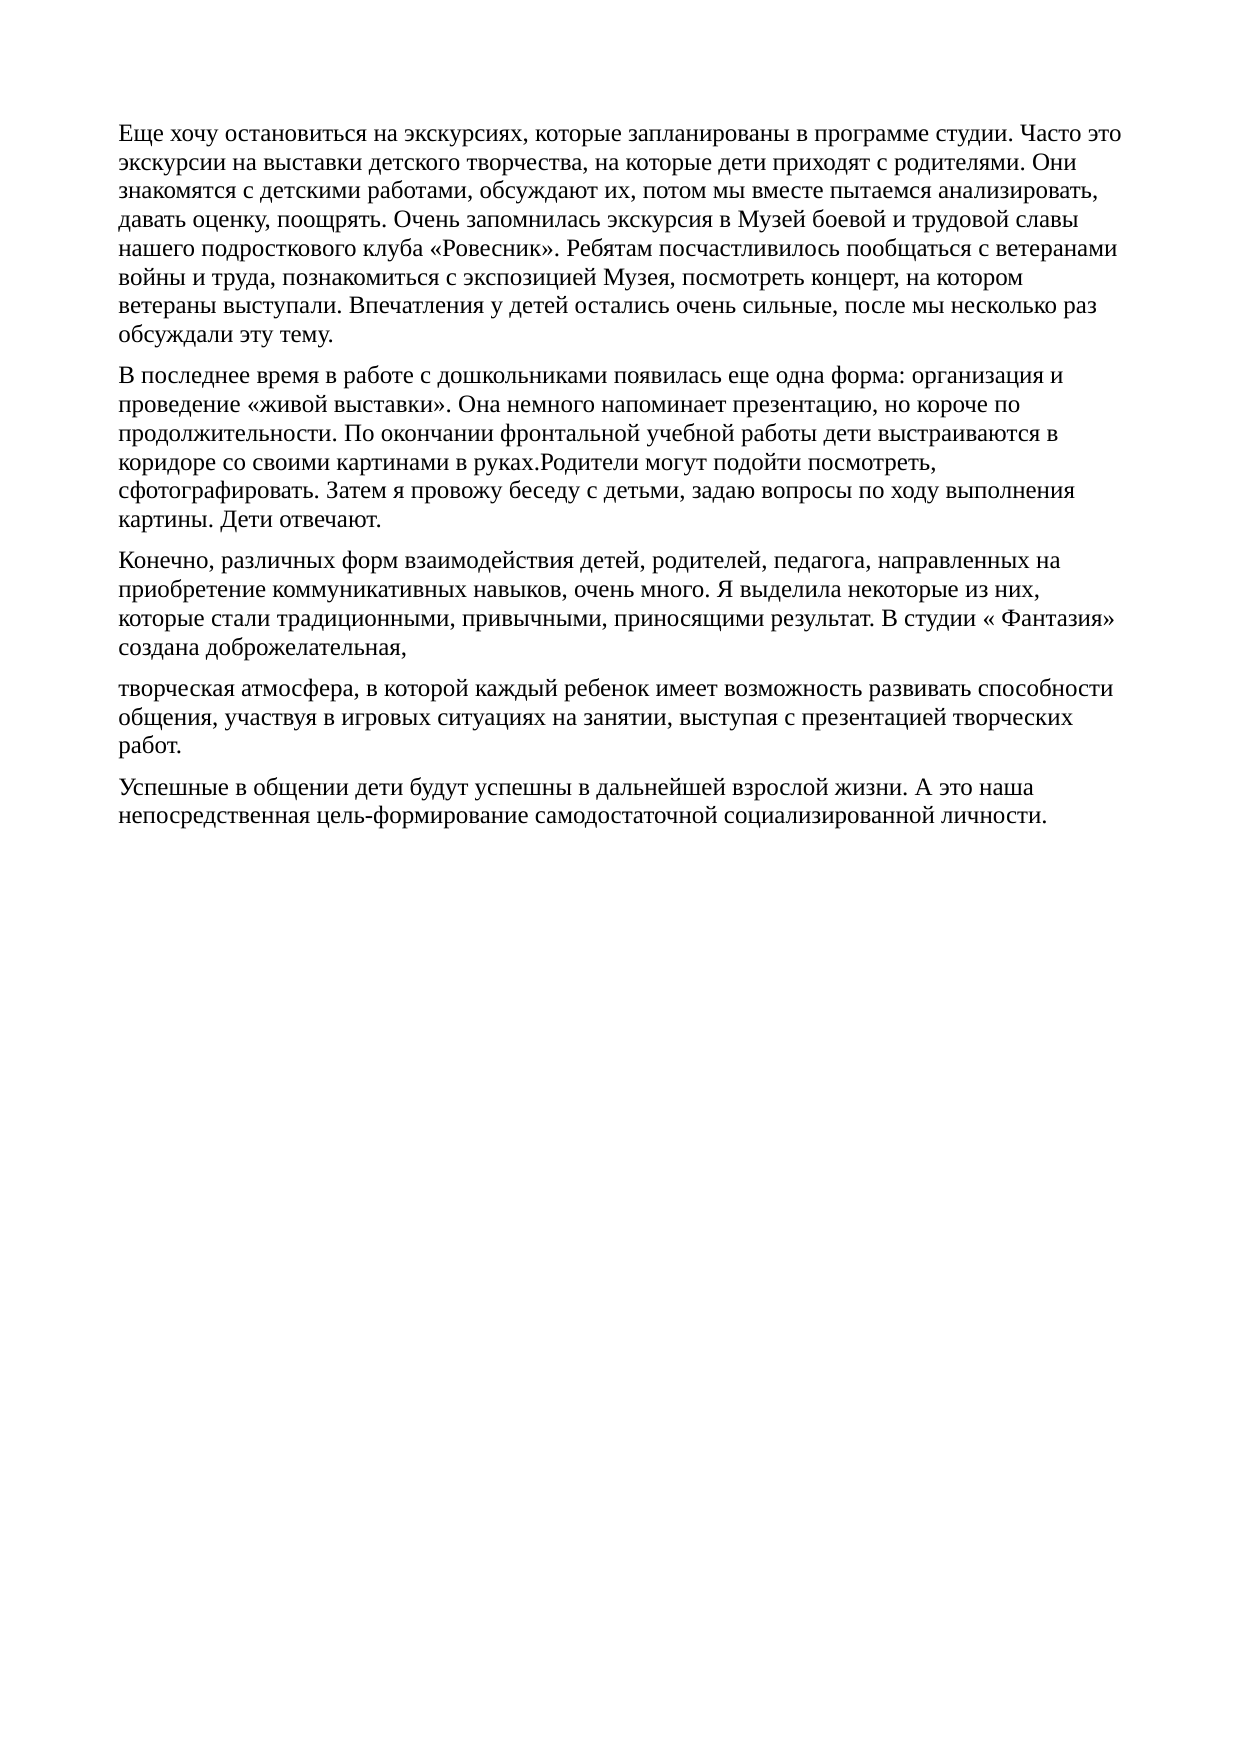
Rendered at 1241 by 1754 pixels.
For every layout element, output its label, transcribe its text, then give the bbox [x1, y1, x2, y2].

text Еще хочу остановиться на экскурсиях, которые запланированы в программе студии. Часто это экскурсии на выставки детского творчества, на которые дети приходят с родителями. Они знакомятся с детскими работами, обсуждают их, потом мы вместе пытаемся анализировать, давать оценку, поощрять. Очень запомнилась экскурсия в Музей боевой и трудовой славы нашего подросткового клуба «Ровесник». Ребятам посчастливилось пообщаться с ветеранами войны и труда, познакомиться с экспозицией Музея, посмотреть концерт, на котором ветераны выступали. Впечатления у детей остались очень сильные, после мы несколько раз обсуждали эту тему. [118, 118, 1122, 348]
text Успешные в общении дети будут успешны в дальнейшей взрослой жизни. А это наша непосредственная цель-формирование самодостаточной социализированной личности. [118, 772, 1122, 829]
text творческая атмосфера, в которой каждый ребенок имеет возможность развивать способности общения, участвуя в игровых ситуациях на занятии, выступая с презентацией творческих работ. [118, 673, 1122, 759]
text В последнее время в работе с дошкольниками появилась еще одна форма: организация и проведение «живой выставки». Она немного напоминает презентацию, но короче по продолжительности. По окончании фронтальной учебной работы дети выстраиваются в коридоре со своими картинами в руках.Родители могут подойти посмотреть, сфотографировать. Затем я провожу беседу c детьми, задаю вопросы по ходу выполнения картины. Дети отвечают. [118, 361, 1122, 533]
text Конечно, различных форм взаимодействия детей, родителей, педагога, направленных на приобретение коммуникативных навыков, очень много. Я выделила некоторые из них, которые стали традиционными, привычными, приносящими результат. В студии « Фантазия» создана доброжелательная, [118, 546, 1122, 661]
